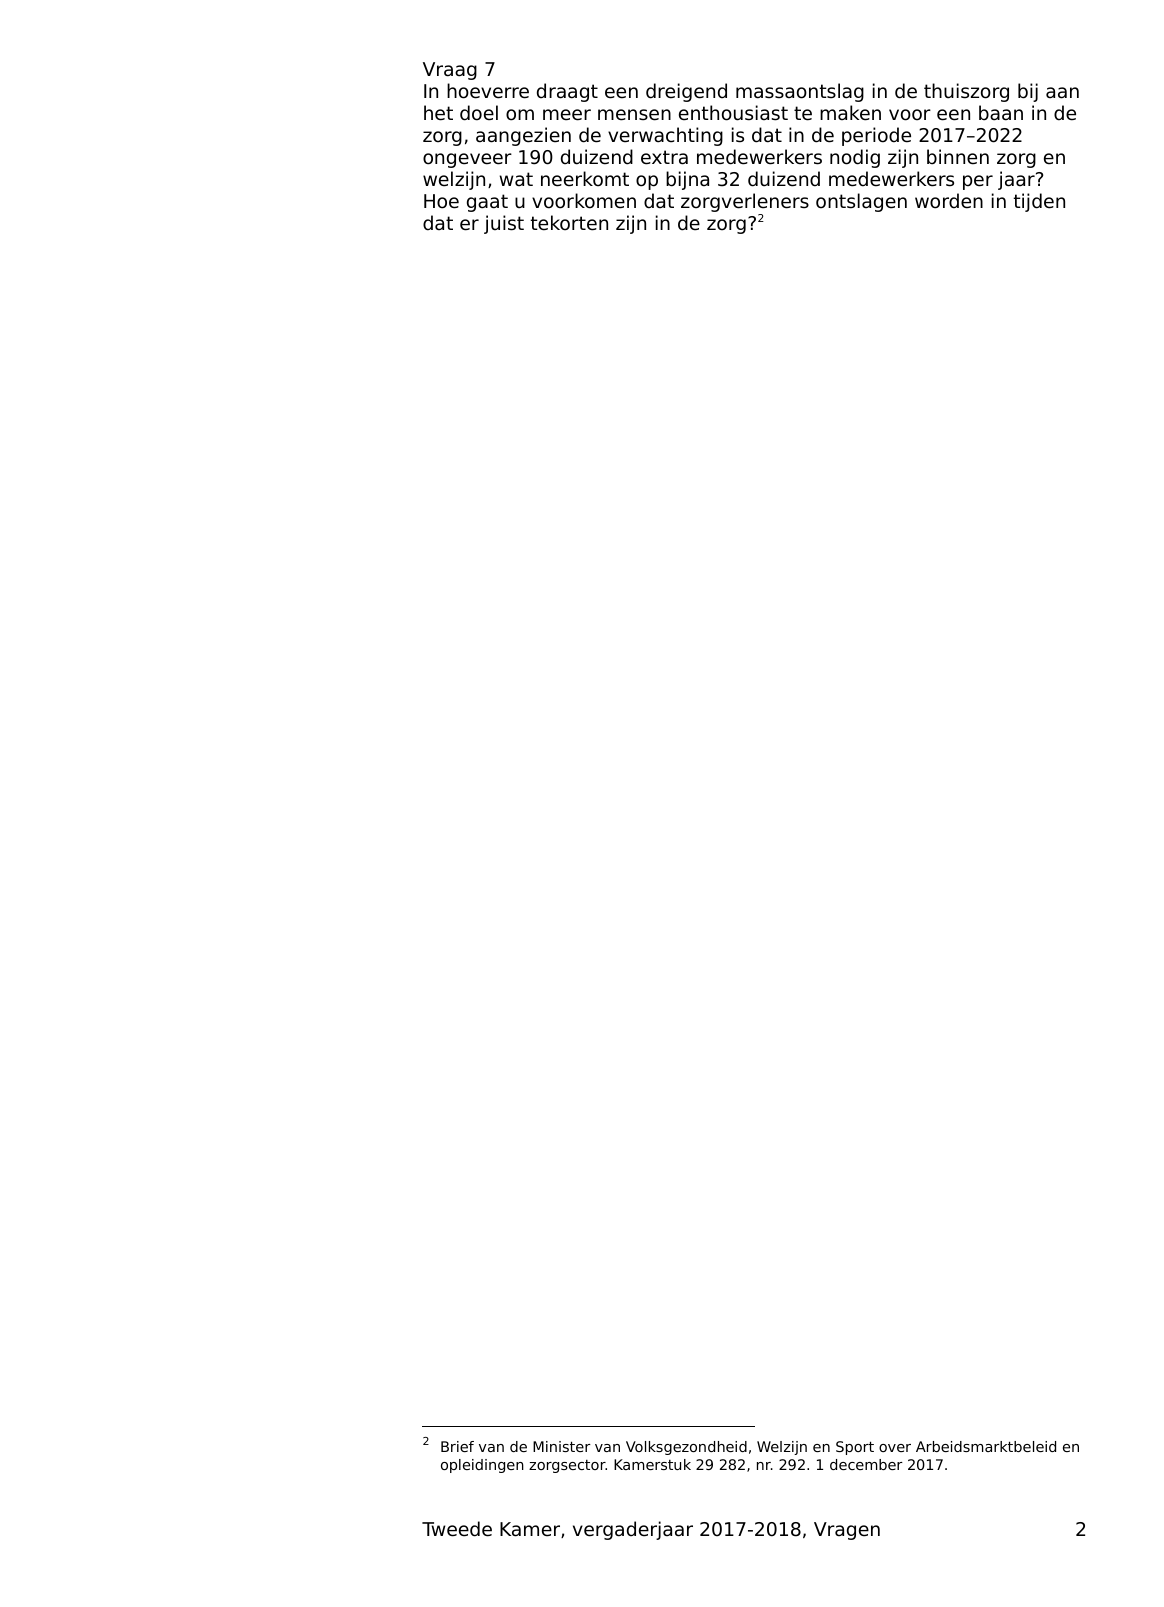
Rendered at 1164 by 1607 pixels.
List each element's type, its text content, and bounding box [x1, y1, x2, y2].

text In hoeverre draagt een dreigend massaontslag in de thuiszorg bij aan het doel om meer mensen enthousiast te maken voor een baan in de zorg, aangezien de verwachting is dat in de periode 2017–2022 ongeveer 190 duizend extra medewerkers nodig zijn binnen zorg en welzijn, wat neerkomt op bijna 32 duizend medewerkers per jaar? Hoe gaat u voorkomen dat zorgverleners ontslagen worden in tijden dat er juist tekorten zijn in de zorg? [422, 81, 1087, 235]
text Brief van de Minister van Volksgezondheid, Welzijn en Sport over Arbeidsmarktbeleid en opleidingen zorgsector. Kamerstuk 29 282, nr. 292. 1 december 2017. [422, 1435, 1087, 1474]
text Vraag 7 [422, 59, 1087, 81]
